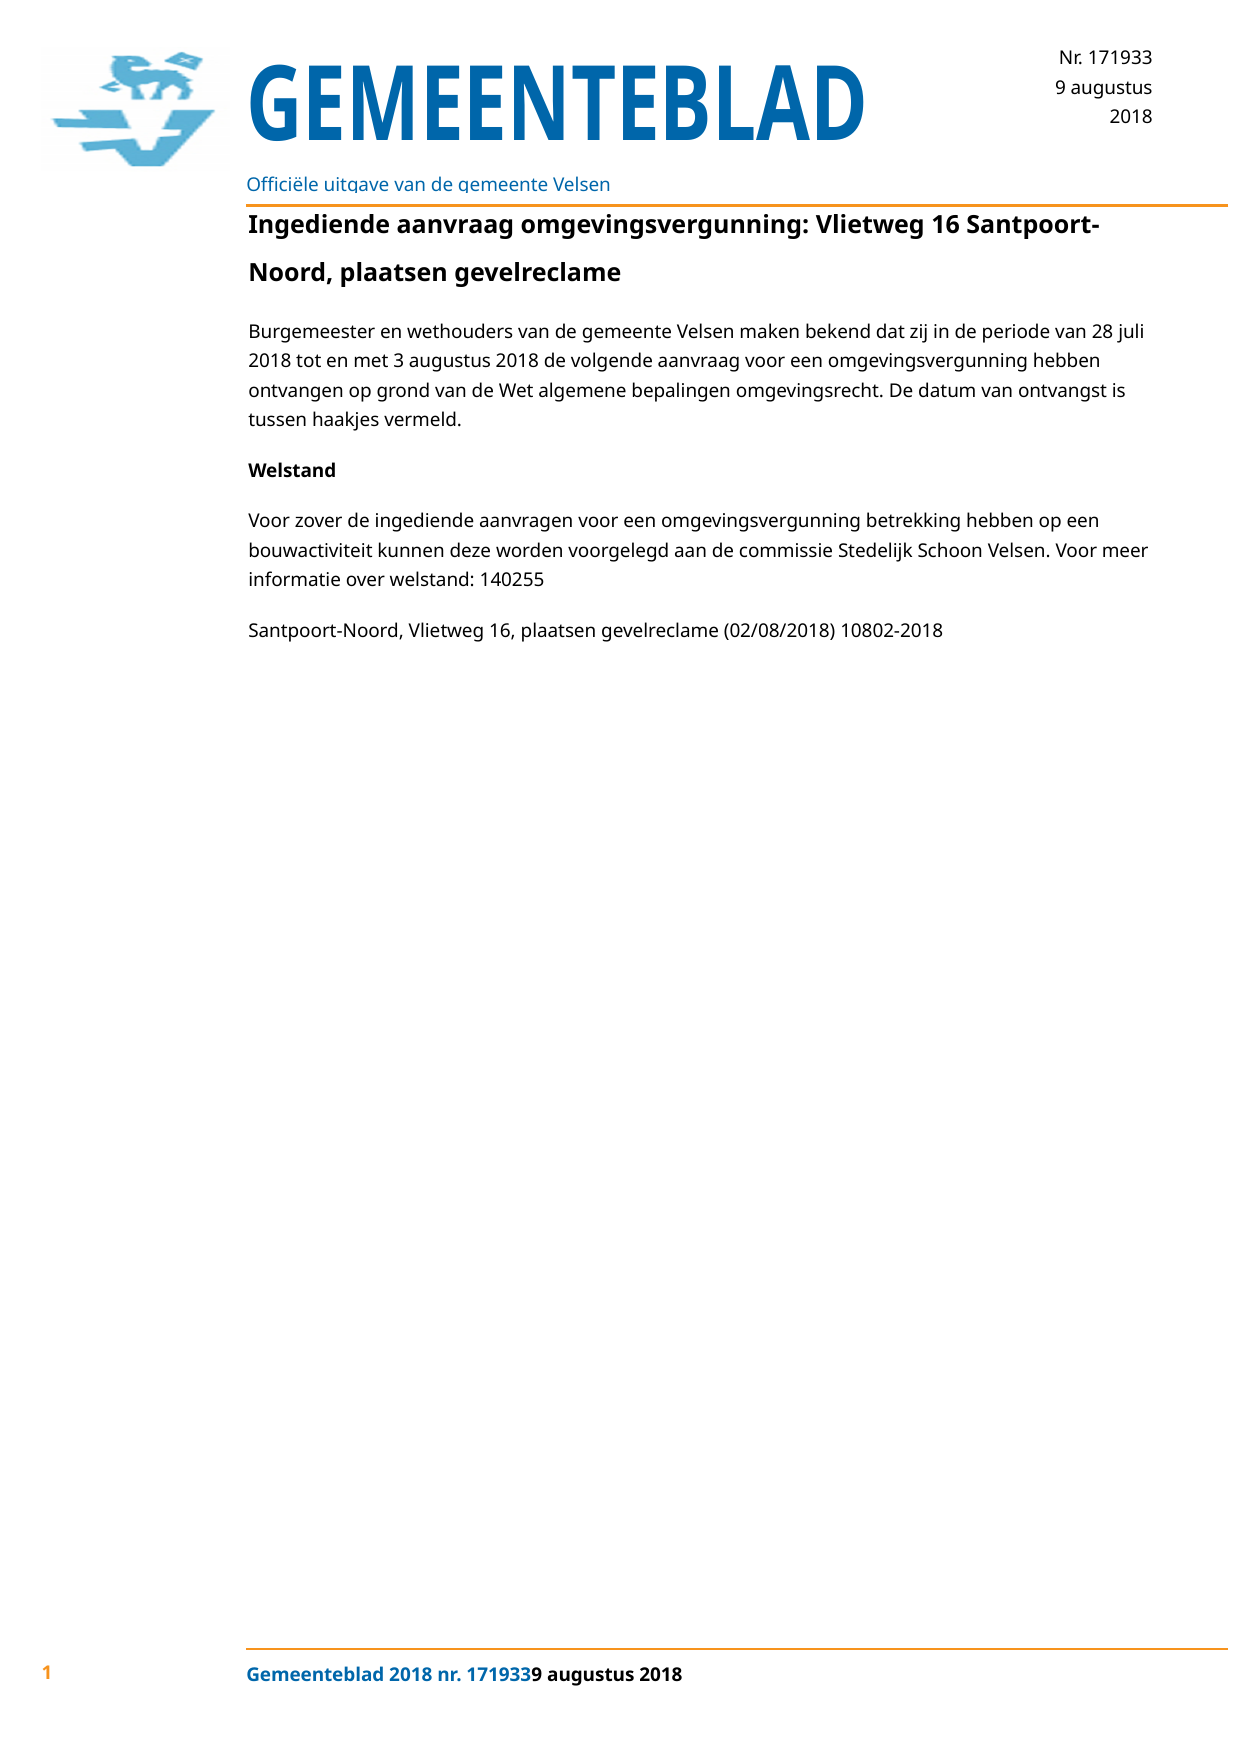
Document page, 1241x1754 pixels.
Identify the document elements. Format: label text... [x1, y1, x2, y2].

text Burgemeester en wethouders van de gemeente Velsen maken bekend dat zij in de periode van 28 juli 2018 tot en met 3 augustus 2018 de volgende aanvraag voor een omgevingsvergunning hebben ontvangen op grond van de Wet algemene bepalingen omgevingsrecht. De datum van ontvangst is tussen haakjes vermeld. [248, 318, 1152, 432]
text Santpoort-Noord, Vlietweg 16, plaatsen gevelreclame (02/08/2018) 10802-2018 [248, 617, 1152, 643]
picture [41, 47, 231, 172]
text Voor zover de ingediende aanvragen voor een omgevingsvergunning betrekking hebben op een bouwactiviteit kunnen deze worden voorgelegd aan de commissie Stedelijk Schoon Velsen. Voor meer informatie over welstand: 140255 [248, 507, 1152, 592]
text Welstand [248, 457, 1152, 483]
text Ingediende aanvraag omgevingsvergunning: Vlietweg 16 Santpoort-Noord, plaatsen gevelreclame [248, 207, 1152, 288]
